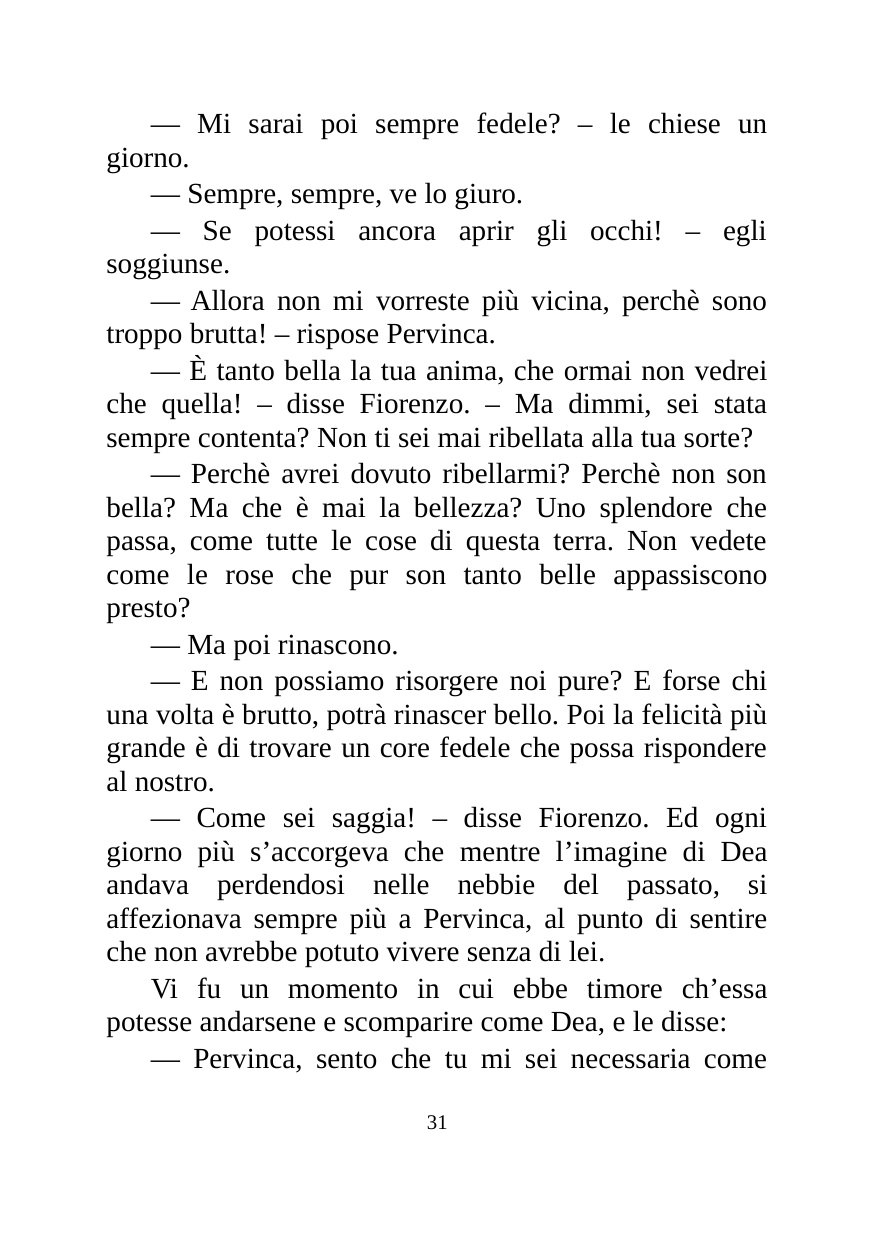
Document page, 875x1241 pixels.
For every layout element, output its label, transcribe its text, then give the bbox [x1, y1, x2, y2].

text — Come sei saggia! – disse Fiorenzo. Ed ogni giorno più s’accorgeva che mentre l’imagine di Dea andava perdendosi nelle nebbie del passato, si affezionava sempre più a Pervinca, al punto di sentire che non avrebbe potuto vivere senza di lei. [106, 800, 768, 968]
text — Se potessi ancora aprir gli occhi! – egli soggiunse. [106, 213, 768, 280]
text — Perchè avrei dovuto ribellarmi? Perchè non son bella? Ma che è mai la bellezza? Uno splendore che passa, come tutte le cose di questa terra. Non vedete come le rose che pur son tanto belle appassiscono presto? [106, 456, 768, 624]
text — E non possiamo risorgere noi pure? E forse chi una volta è brutto, potrà rinascer bello. Poi la felicità più grande è di trovare un core fedele che possa rispondere al nostro. [106, 663, 768, 797]
text — Pervinca, sento che tu mi sei necessaria come [106, 1041, 768, 1074]
text — È tanto bella la tua anima, che ormai non vedrei che quella! – disse Fiorenzo. – Ma dimmi, sei stata sempre contenta? Non ti sei mai ribellata alla tua sorte? [106, 353, 768, 453]
text — Sempre, sempre, ve lo giuro. [106, 176, 768, 210]
text — Allora non mi vorreste più vicina, perchè sono troppo brutta! – rispose Pervinca. [106, 283, 768, 350]
text Vi fu un momento in cui ebbe timore ch’essa potesse andarsene e scomparire come Dea, e le disse: [106, 971, 768, 1038]
text — Mi sarai poi sempre fedele? – le chiese un giorno. [106, 106, 768, 173]
text — Ma poi rinascono. [106, 627, 768, 660]
